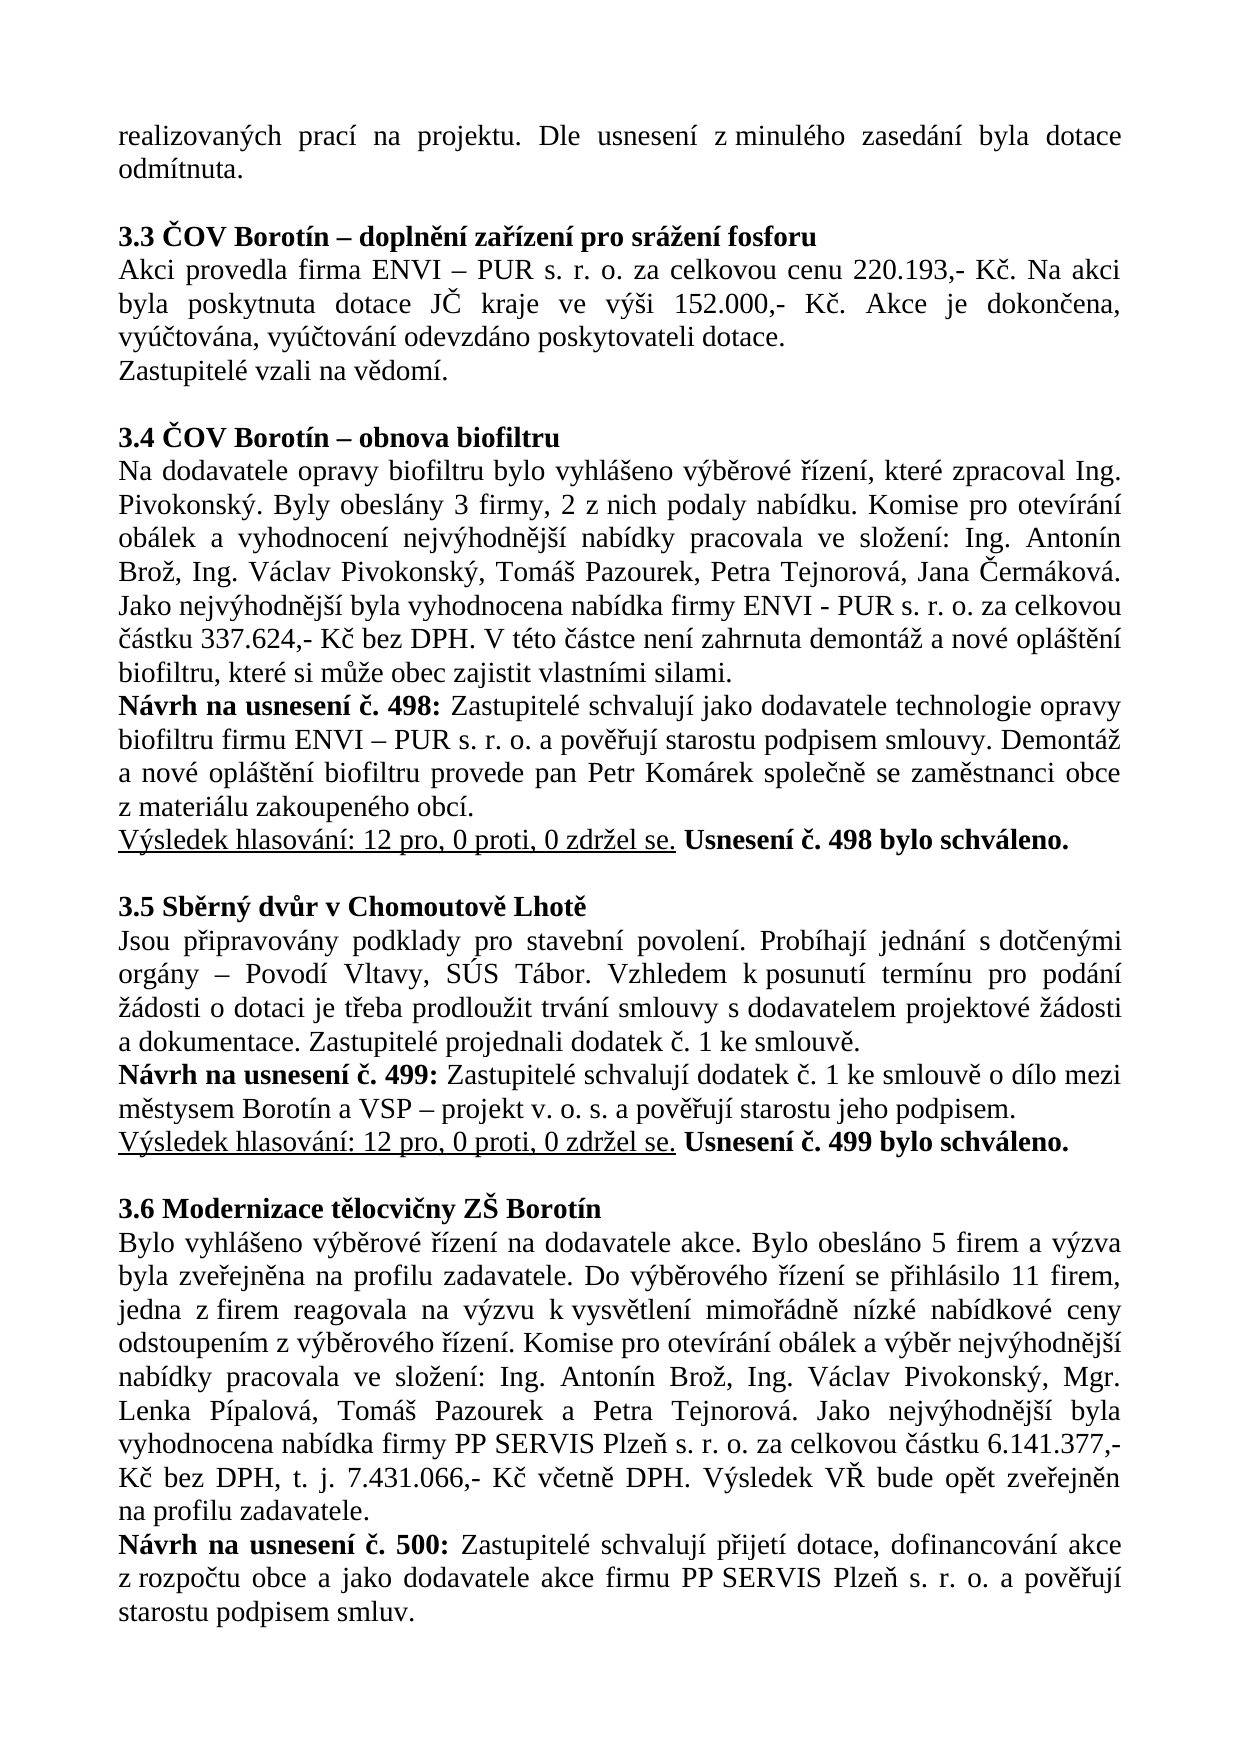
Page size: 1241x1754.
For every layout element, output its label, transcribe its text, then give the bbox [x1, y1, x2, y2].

text Na dodavatele opravy biofiltru bylo vyhlášeno výběrové řízení, které zpracoval Ing. Pivokonský. Byly obeslány 3 firmy, 2 z nich podaly nabídku. Komise pro otevírání obálek a vyhodnocení nejvýhodnější nabídky pracovala ve složení: Ing. Antonín Brož, Ing. Václav Pivokonský, Tomáš Pazourek, Petra Tejnorová, Jana Čermáková. Jako nejvýhodnější byla vyhodnocena nabídka firmy ENVI - PUR s. r. o. za celkovou částku 337.624,- Kč bez DPH. V této částce není zahrnuta demontáž a nové opláštění biofiltru, které si může obec zajistit vlastními silami. [118, 453, 1122, 688]
text Výsledek hlasování: 12 pro, 0 proti, 0 zdržel se. Usnesení č. 498 bylo schváleno. [118, 822, 1122, 856]
text 3.5 Sběrný dvůr v Chomoutově Lhotě [118, 889, 1122, 923]
text 3.6 Modernizace tělocvičny ZŠ Borotín [118, 1191, 1122, 1225]
text Výsledek hlasování: 12 pro, 0 proti, 0 zdržel se. Usnesení č. 499 bylo schváleno. [118, 1124, 1122, 1158]
text Návrh na usnesení č. 498: Zastupitelé schvalují jako dodavatele technologie opravy biofiltru firmu ENVI – PUR s. r. o. a pověřují starostu podpisem smlouvy. Demontáž a nové opláštění biofiltru provede pan Petr Komárek společně se zaměstnanci obce z materiálu zakoupeného obcí. [118, 688, 1122, 822]
text Akci provedla firma ENVI – PUR s. r. o. za celkovou cenu 220.193,- Kč. Na akci byla poskytnuta dotace JČ kraje ve výši 152.000,- Kč. Akce je dokončena, vyúčtována, vyúčtování odevzdáno poskytovateli dotace. [118, 252, 1122, 353]
text 3.3 ČOV Borotín – doplnění zařízení pro srážení fosforu [118, 219, 1122, 252]
text realizovaných prací na projektu. Dle usnesení z minulého zasedání byla dotace odmítnuta. [118, 118, 1122, 185]
text Zastupitelé vzali na vědomí. [118, 353, 1122, 386]
text Návrh na usnesení č. 500: Zastupitelé schvalují přijetí dotace, dofinancování akce z rozpočtu obce a jako dodavatele akce firmu PP SERVIS Plzeň s. r. o. a pověřují starostu podpisem smluv. [118, 1527, 1122, 1627]
text Návrh na usnesení č. 499: Zastupitelé schvalují dodatek č. 1 ke smlouvě o dílo mezi městysem Borotín a VSP – projekt v. o. s. a pověřují starostu jeho podpisem. [118, 1057, 1122, 1124]
text Jsou připravovány podklady pro stavební povolení. Probíhají jednání s dotčenými orgány – Povodí Vltavy, SÚS Tábor. Vzhledem k posunutí termínu pro podání žádosti o dotaci je třeba prodloužit trvání smlouvy s dodavatelem projektové žádosti a dokumentace. Zastupitelé projednali dodatek č. 1 ke smlouvě. [118, 923, 1122, 1057]
text Bylo vyhlášeno výběrové řízení na dodavatele akce. Bylo obesláno 5 firem a výzva byla zveřejněna na profilu zadavatele. Do výběrového řízení se přihlásilo 11 firem, jedna z firem reagovala na výzvu k vysvětlení mimořádně nízké nabídkové ceny odstoupením z výběrového řízení. Komise pro otevírání obálek a výběr nejvýhodnější nabídky pracovala ve složení: Ing. Antonín Brož, Ing. Václav Pivokonský, Mgr. Lenka Pípalová, Tomáš Pazourek a Petra Tejnorová. Jako nejvýhodnější byla vyhodnocena nabídka firmy PP SERVIS Plzeň s. r. o. za celkovou částku 6.141.377,- Kč bez DPH, t. j. 7.431.066,- Kč včetně DPH. Výsledek VŘ bude opět zveřejněn na profilu zadavatele. [118, 1225, 1122, 1527]
text 3.4 ČOV Borotín – obnova biofiltru [118, 420, 1122, 453]
